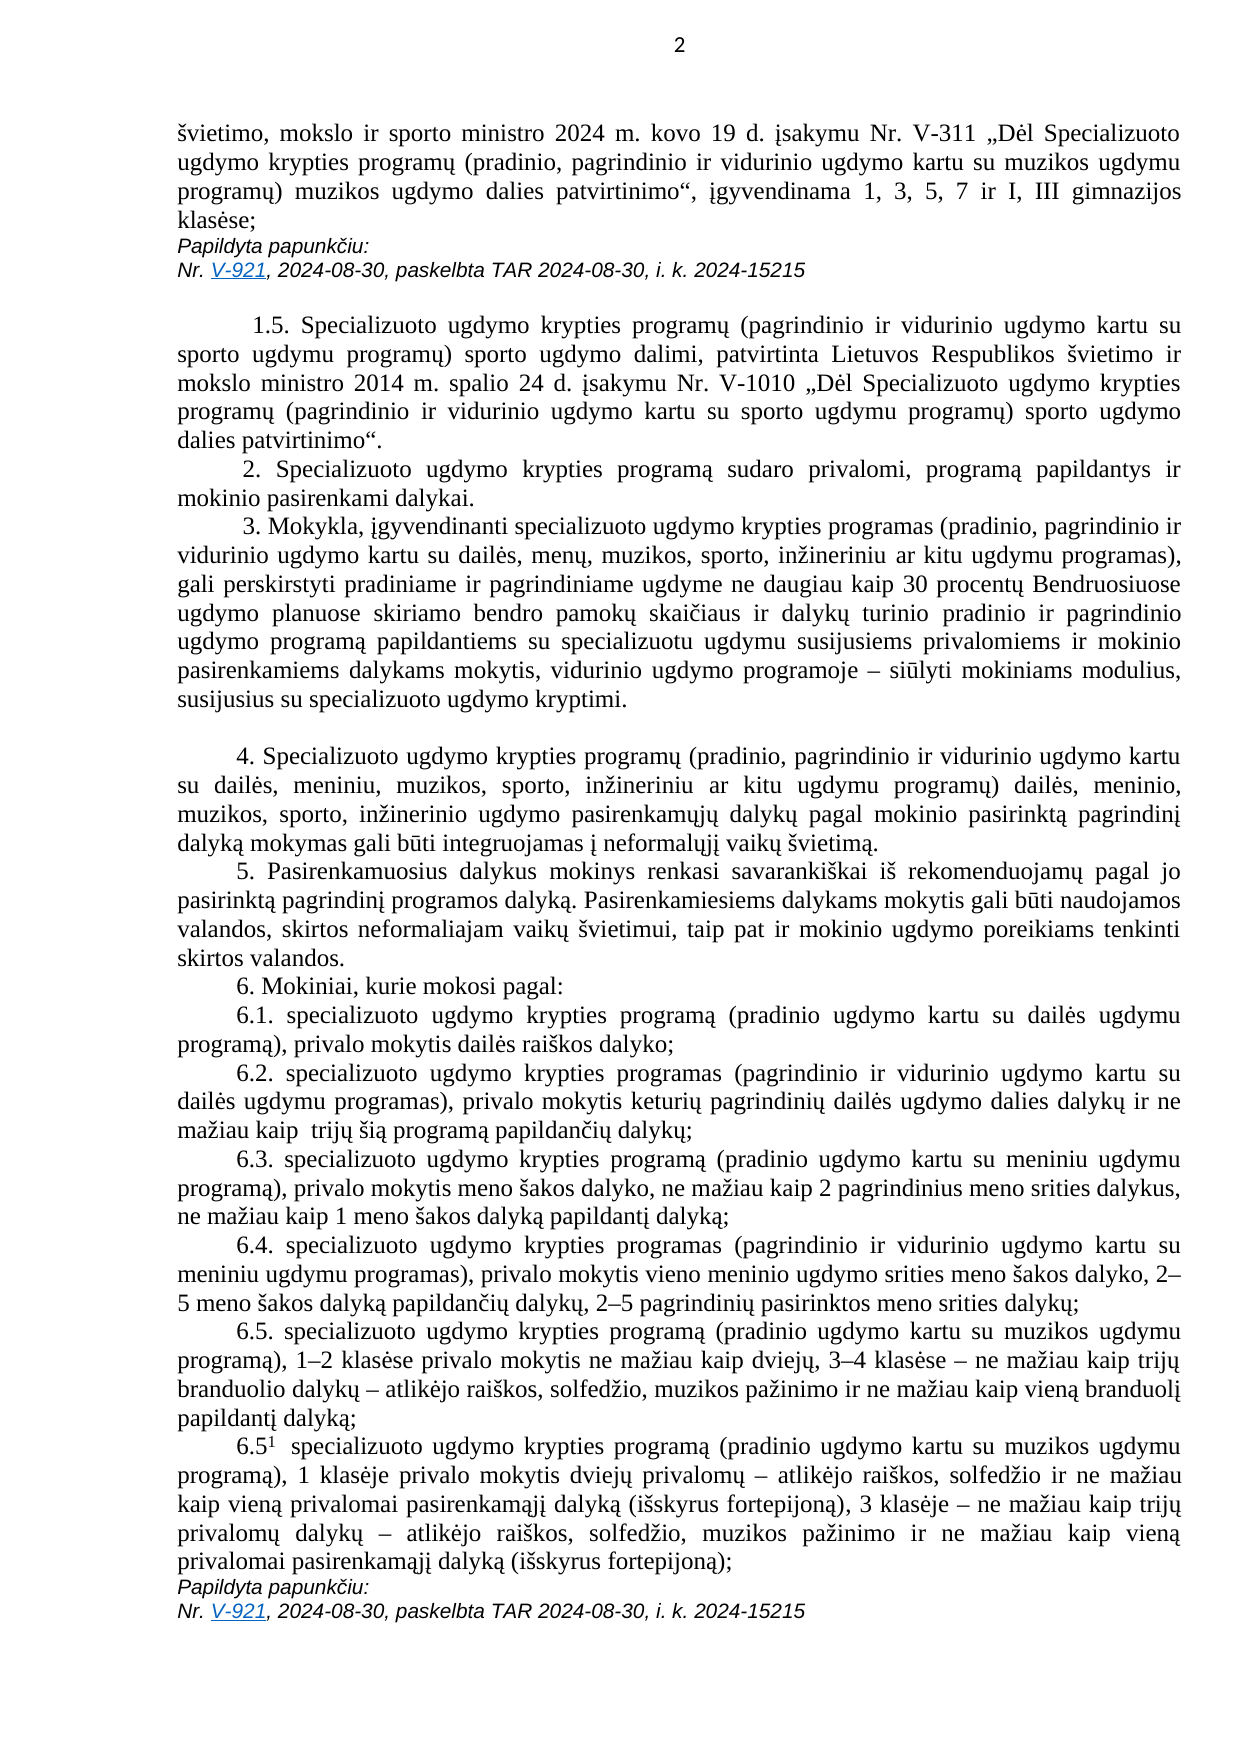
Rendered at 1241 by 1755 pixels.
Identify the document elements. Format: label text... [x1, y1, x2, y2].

text 6.5. specializuoto ugdymo krypties programą (pradinio ugdymo kartu su muzikos ugdymu programą), 1–2 klasėse privalo mokytis ne mažiau kaip dviejų, 3–4 klasėse – ne mažiau kaip trijų branduolio dalykų – atlikėjo raiškos, solfedžio, muzikos pažinimo ir ne mažiau kaip vieną branduolį papildantį dalyką; [177, 1316, 1182, 1431]
text 4. Specializuoto ugdymo krypties programų (pradinio, pagrindinio ir vidurinio ugdymo kartu su dailės, meniniu, muzikos, sporto, inžineriniu ar kitu ugdymu programų) dailės, meninio, muzikos, sporto, inžinerinio ugdymo pasirenkamųjų dalykų pagal mokinio pasirinktą pagrindinį dalyką mokymas gali būti integruojamas į neformalųjį vaikų švietimą. [177, 741, 1182, 856]
text 1.5. Specializuoto ugdymo krypties programų (pagrindinio ir vidurinio ugdymo kartu su sporto ugdymu programų) sporto ugdymo dalimi, patvirtinta Lietuvos Respublikos švietimo ir mokslo ministro 2014 m. spalio 24 d. įsakymu Nr. V-1010 „Dėl Specializuoto ugdymo krypties programų (pagrindinio ir vidurinio ugdymo kartu su sporto ugdymu programų) sporto ugdymo dalies patvirtinimo“. [177, 310, 1182, 454]
text 3. Mokykla, įgyvendinanti specializuoto ugdymo krypties programas (pradinio, pagrindinio ir vidurinio ugdymo kartu su dailės, menų, muzikos, sporto, inžineriniu ar kitu ugdymu programas), gali perskirstyti pradiniame ir pagrindiniame ugdyme ne daugiau kaip 30 procentų Bendruosiuose ugdymo planuose skiriamo bendro pamokų skaičiaus ir dalykų turinio pradinio ir pagrindinio ugdymo programą papildantiems su specializuotu ugdymu susijusiems privalomiems ir mokinio pasirenkamiems dalykams mokytis, vidurinio ugdymo programoje – siūlyti mokiniams modulius, susijusius su specializuoto ugdymo kryptimi. [177, 511, 1182, 713]
text Nr. V-921, 2024-08-30, paskelbta TAR 2024-08-30, i. k. 2024-15215 [177, 1599, 1182, 1623]
text švietimo, mokslo ir sporto ministro 2024 m. kovo 19 d. įsakymu Nr. V-311 „Dėl Specializuoto ugdymo krypties programų (pradinio, pagrindinio ir vidurinio ugdymo kartu su muzikos ugdymu programų) muzikos ugdymo dalies patvirtinimo“, įgyvendinama 1, 3, 5, 7 ir I, III gimnazijos klasėse; [177, 118, 1182, 233]
text Papildyta papunkčiu: [177, 1575, 1182, 1599]
text Papildyta papunkčiu: [177, 233, 1182, 257]
text 6.4. specializuoto ugdymo krypties programas (pagrindinio ir vidurinio ugdymo kartu su meniniu ugdymu programas), privalo mokytis vieno meninio ugdymo srities meno šakos dalyko, 2–5 meno šakos dalyką papildančių dalykų, 2–5 pagrindinių pasirinktos meno srities dalykų; [177, 1230, 1182, 1316]
text 6.3. specializuoto ugdymo krypties programą (pradinio ugdymo kartu su meniniu ugdymu programą), privalo mokytis meno šakos dalyko, ne mažiau kaip 2 pagrindinius meno srities dalykus, ne mažiau kaip 1 meno šakos dalyką papildantį dalyką; [177, 1144, 1182, 1230]
text 6. Mokiniai, kurie mokosi pagal: [177, 971, 1182, 1000]
text 6.1. specializuoto ugdymo krypties programą (pradinio ugdymo kartu su dailės ugdymu programą), privalo mokytis dailės raiškos dalyko; [177, 1000, 1182, 1058]
text 6.51 specializuoto ugdymo krypties programą (pradinio ugdymo kartu su muzikos ugdymu programą), 1 klasėje privalo mokytis dviejų privalomų – atlikėjo raiškos, solfedžio ir ne mažiau kaip vieną privalomai pasirenkamąjį dalyką (išskyrus fortepijoną), 3 klasėje – ne mažiau kaip trijų privalomų dalykų – atlikėjo raiškos, solfedžio, muzikos pažinimo ir ne mažiau kaip vieną privalomai pasirenkamąjį dalyką (išskyrus fortepijoną); [177, 1431, 1182, 1575]
text 2. Specializuoto ugdymo krypties programą sudaro privalomi, programą papildantys ir mokinio pasirenkami dalykai. [177, 454, 1182, 511]
text 6.2. specializuoto ugdymo krypties programas (pagrindinio ir vidurinio ugdymo kartu su dailės ugdymu programas), privalo mokytis keturių pagrindinių dailės ugdymo dalies dalykų ir ne mažiau kaip trijų šią programą papildančių dalykų; [177, 1058, 1182, 1144]
text Nr. V-921, 2024-08-30, paskelbta TAR 2024-08-30, i. k. 2024-15215 [177, 257, 1182, 281]
text 5. Pasirenkamuosius dalykus mokinys renkasi savarankiškai iš rekomenduojamų pagal jo pasirinktą pagrindinį programos dalyką. Pasirenkamiesiems dalykams mokytis gali būti naudojamos valandos, skirtos neformaliajam vaikų švietimui, taip pat ir mokinio ugdymo poreikiams tenkinti skirtos valandos. [177, 856, 1182, 971]
